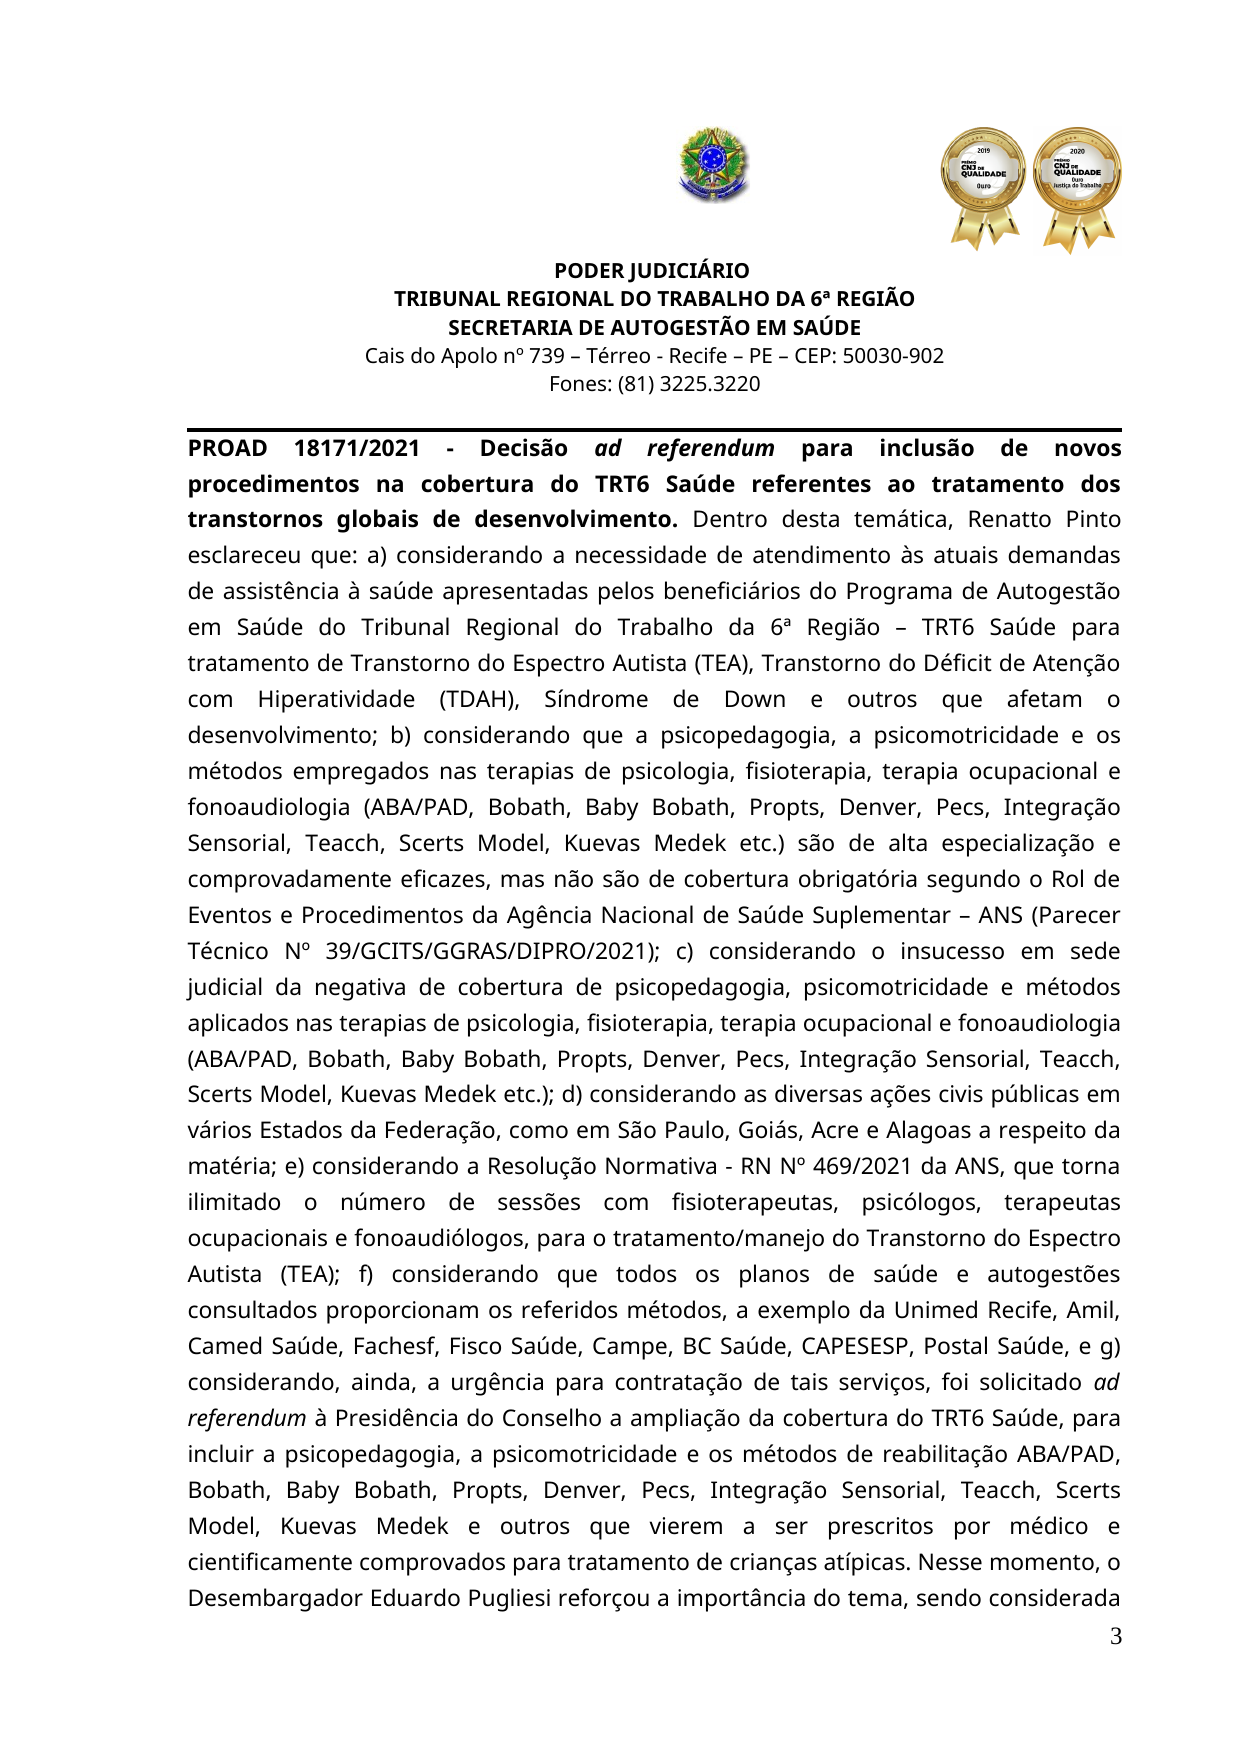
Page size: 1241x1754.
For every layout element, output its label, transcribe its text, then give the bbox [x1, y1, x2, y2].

text PROAD 18171/2021 - Decisão ad referendum para inclusão de novos procedimentos na cobertura do TRT6 Saúde referentes ao tratamento dos transtornos globais de desenvolvimento. Dentro desta temática, Renatto Pinto esclareceu que: a) considerando a necessidade de atendimento às atuais demandas de assistência à saúde apresentadas pelos beneficiários do Programa de Autogestão em Saúde do Tribunal Regional do Trabalho da 6ª Região – TRT6 Saúde para tratamento de Transtorno do Espectro Autista (TEA), Transtorno do Déficit de Atenção com Hiperatividade (TDAH), Síndrome de Down e outros que afetam o desenvolvimento; b) considerando que a psicopedagogia, a psicomotricidade e os métodos empregados nas terapias de psicologia, fisioterapia, terapia ocupacional e fonoaudiologia (ABA/PAD, Bobath, Baby Bobath, Propts, Denver, Pecs, Integração Sensorial, Teacch, Scerts Model, Kuevas Medek etc.) são de alta especialização e comprovadamente eficazes, mas não são de cobertura obrigatória segundo o Rol de Eventos e Procedimentos da Agência Nacional de Saúde Suplementar – ANS (Parecer Técnico Nº 39/GCITS/GGRAS/DIPRO/2021); c) considerando o insucesso em sede judicial da negativa de cobertura de psicopedagogia, psicomotricidade e métodos aplicados nas terapias de psicologia, fisioterapia, terapia ocupacional e fonoaudiologia (ABA/PAD, Bobath, Baby Bobath, Propts, Denver, Pecs, Integração Sensorial, Teacch, Scerts Model, Kuevas Medek etc.); d) considerando as diversas ações civis públicas em vários Estados da Federação, como em São Paulo, Goiás, Acre e Alagoas a respeito da matéria; e) considerando a Resolução Normativa - RN Nº 469/2021 da ANS, que torna ilimitado o número de sessões com fisioterapeutas, psicólogos, terapeutas ocupacionais e fonoaudiólogos, para o tratamento/manejo do Transtorno do Espectro Autista (TEA); f) considerando que todos os planos de saúde e autogestões consultados proporcionam os referidos métodos, a exemplo da Unimed Recife, Amil, Camed Saúde, Fachesf, Fisco Saúde, Campe, BC Saúde, CAPESESP, Postal Saúde, e g) considerando, ainda, a urgência para contratação de tais serviços, foi solicitado ad referendum à Presidência do Conselho a ampliação da cobertura do TRT6 Saúde, para incluir a psicopedagogia, a psicomotricidade e os métodos de reabilitação ABA/PAD, Bobath, Baby Bobath, Propts, Denver, Pecs, Integração Sensorial, Teacch, Scerts Model, Kuevas Medek e outros que vierem a ser prescritos por médico e cientificamente comprovados para tratamento de crianças atípicas. Nesse momento, o Desembargador Eduardo Pugliesi reforçou a importância do tema, sendo considerada [187, 432, 1122, 1613]
